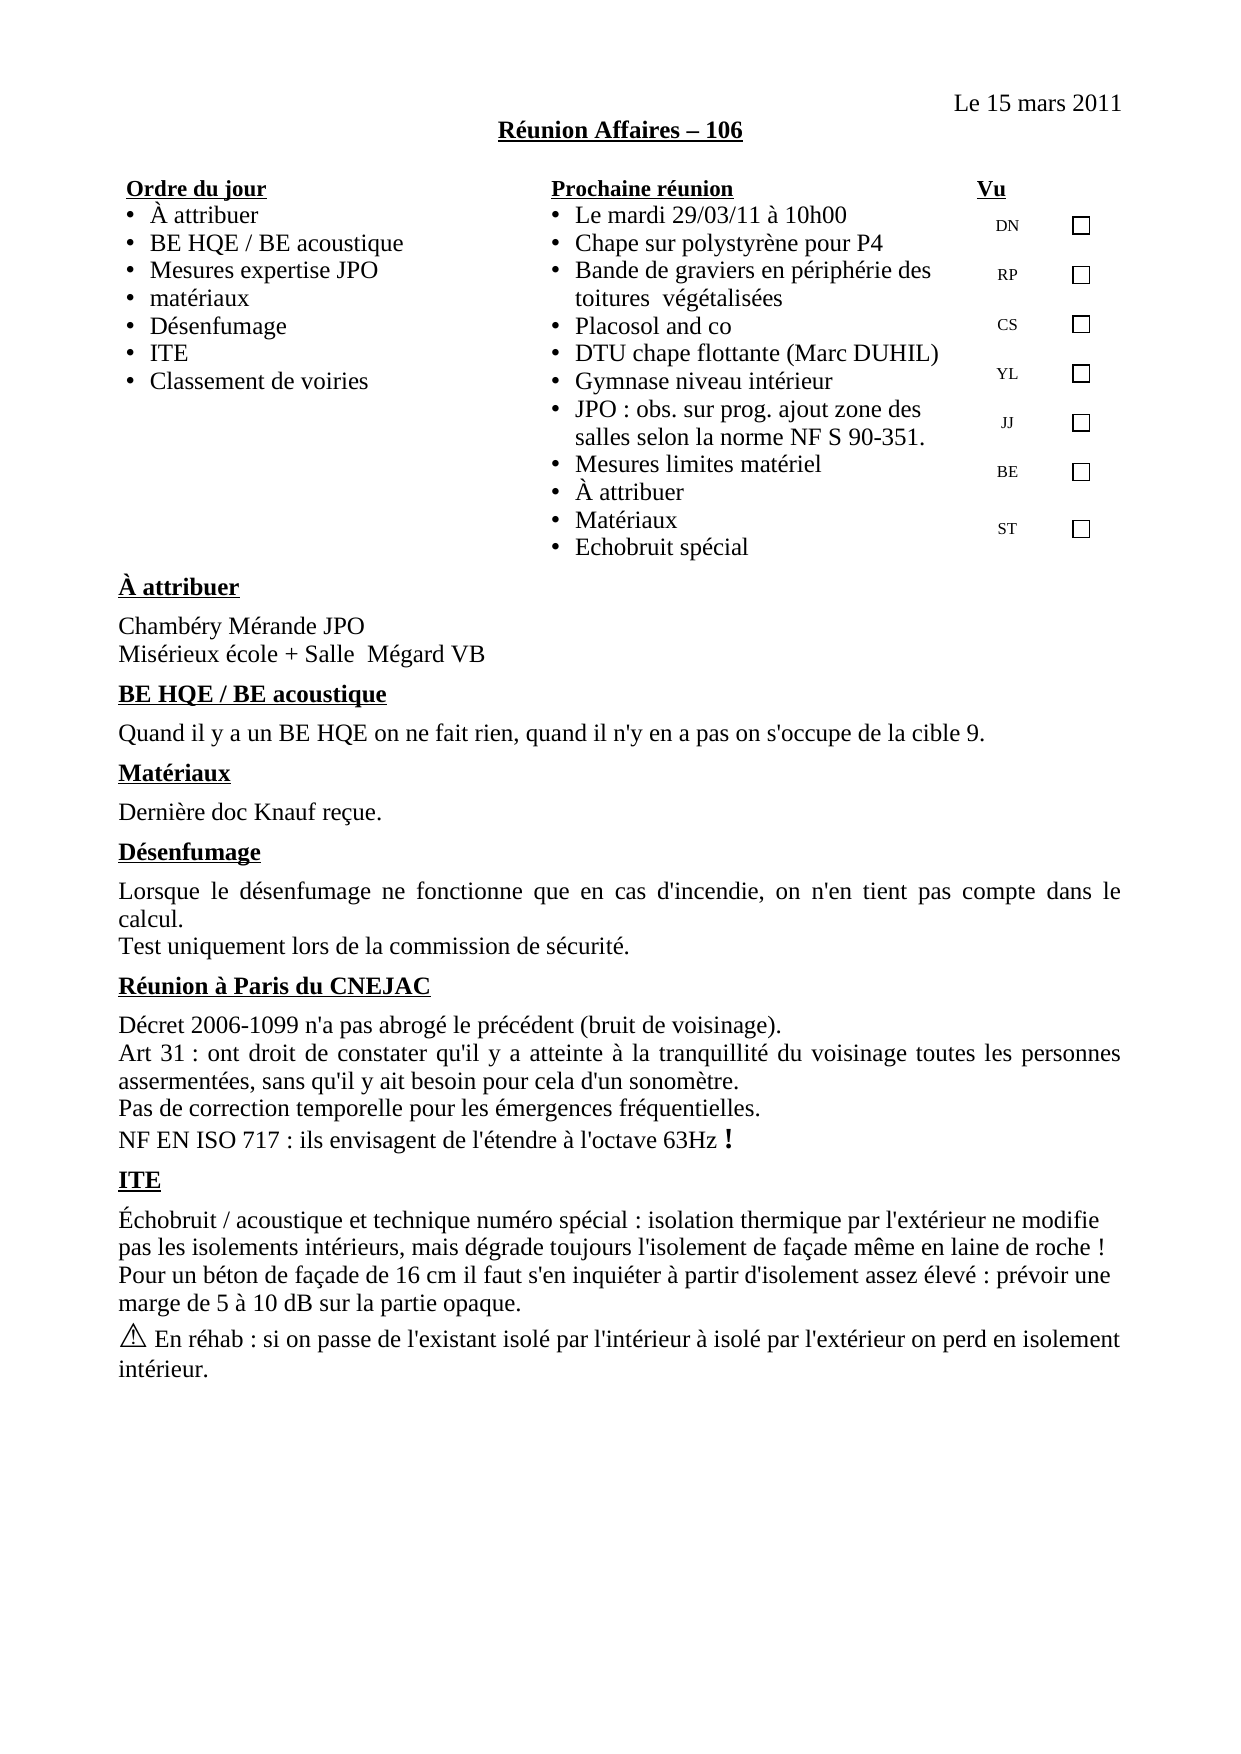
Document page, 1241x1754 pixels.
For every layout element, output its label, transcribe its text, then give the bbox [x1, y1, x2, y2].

text Pas de correction temporelle pour les émergences fréquentielles. [118, 1094, 1122, 1122]
table_cell [1045, 201, 1121, 250]
table_cell YL [969, 349, 1045, 398]
text Quand il y a un BE HQE on ne fait rien, quand il n'y en a pas on s'occupe de la cible 9. [118, 719, 1122, 747]
title Le 15 mars 2011 [118, 89, 1122, 116]
table_cell [1045, 398, 1121, 447]
table_cell BE [969, 448, 1045, 497]
text ⚠ En réhab : si on passe de l'existant isolé par l'intérieur à isolé par l'extérieur on perd en isolement intérieur. [118, 1317, 1122, 1383]
table_cell Le mardi 29/03/11 à 10h00 Chape sur polystyrène pour P4 Bande de graviers en périphérie des toitures végétalisées Placosol and co DTU chape flottante (Marc DUHIL) Gymnase niveau intérieur JPO : obs. sur prog. ajout zone des salles selon la norme NF S 90-351. Mesures limites matériel À attribuer Matériaux Echobruit spécial [544, 201, 969, 561]
text Désenfumage [118, 838, 1122, 865]
table_cell [1045, 448, 1121, 497]
table_cell À attribuer BE HQE / BE acoustique Mesures expertise JPO matériaux Désenfumage ITE Classement de voiries [119, 201, 544, 561]
text Lorsque le désenfumage ne fonctionne que en cas d'incendie, on n'en tient pas compte dans le calcul. [118, 877, 1122, 932]
text Misérieux école + Salle Mégard VB [118, 640, 1122, 668]
text BE HQE / BE acoustique [118, 680, 1122, 707]
table_cell CS [969, 300, 1045, 349]
text NF EN ISO 717 : ils envisagent de l'étendre à l'octave 63Hz ! [118, 1122, 1122, 1154]
title Réunion Affaires – 106 [118, 116, 1122, 144]
table_cell [1045, 497, 1121, 561]
table_cell [1045, 349, 1121, 398]
text Échobruit / acoustique et technique numéro spécial : isolation thermique par l'extérieur ne modifie pas les isolements intérieurs, mais dégrade toujours l'isolement de façade même en laine de roche ! Pour un béton de façade de 16 cm il faut s'en inquiéter à partir d'isolement assez élevé : prévoir une marge de 5 à 10 dB sur la partie opaque. [118, 1206, 1122, 1317]
text ITE [118, 1166, 1122, 1194]
text Réunion à Paris du CNEJAC [118, 972, 1122, 1000]
text Chambéry Mérande JPO [118, 612, 1122, 640]
table_cell DN [969, 201, 1045, 250]
table_cell [1045, 300, 1121, 349]
table_header Ordre du jour [119, 169, 544, 201]
text Dernière doc Knauf reçue. [118, 798, 1122, 826]
table_header Vu [969, 169, 1121, 201]
table_cell ST [969, 497, 1045, 561]
table_header Prochaine réunion [544, 169, 969, 201]
table_cell JJ [969, 398, 1045, 447]
text Décret 2006-1099 n'a pas abrogé le précédent (bruit de voisinage). [118, 1011, 1122, 1039]
text À attribuer [118, 573, 1122, 601]
text Test uniquement lors de la commission de sécurité. [118, 932, 1122, 960]
text Matériaux [118, 759, 1122, 786]
table_cell [1045, 250, 1121, 299]
text Art 31 : ont droit de constater qu'il y a atteinte à la tranquillité du voisinage toutes les personnes assermentées, sans qu'il y ait besoin pour cela d'un sonomètre. [118, 1039, 1122, 1094]
table_cell RP [969, 250, 1045, 299]
